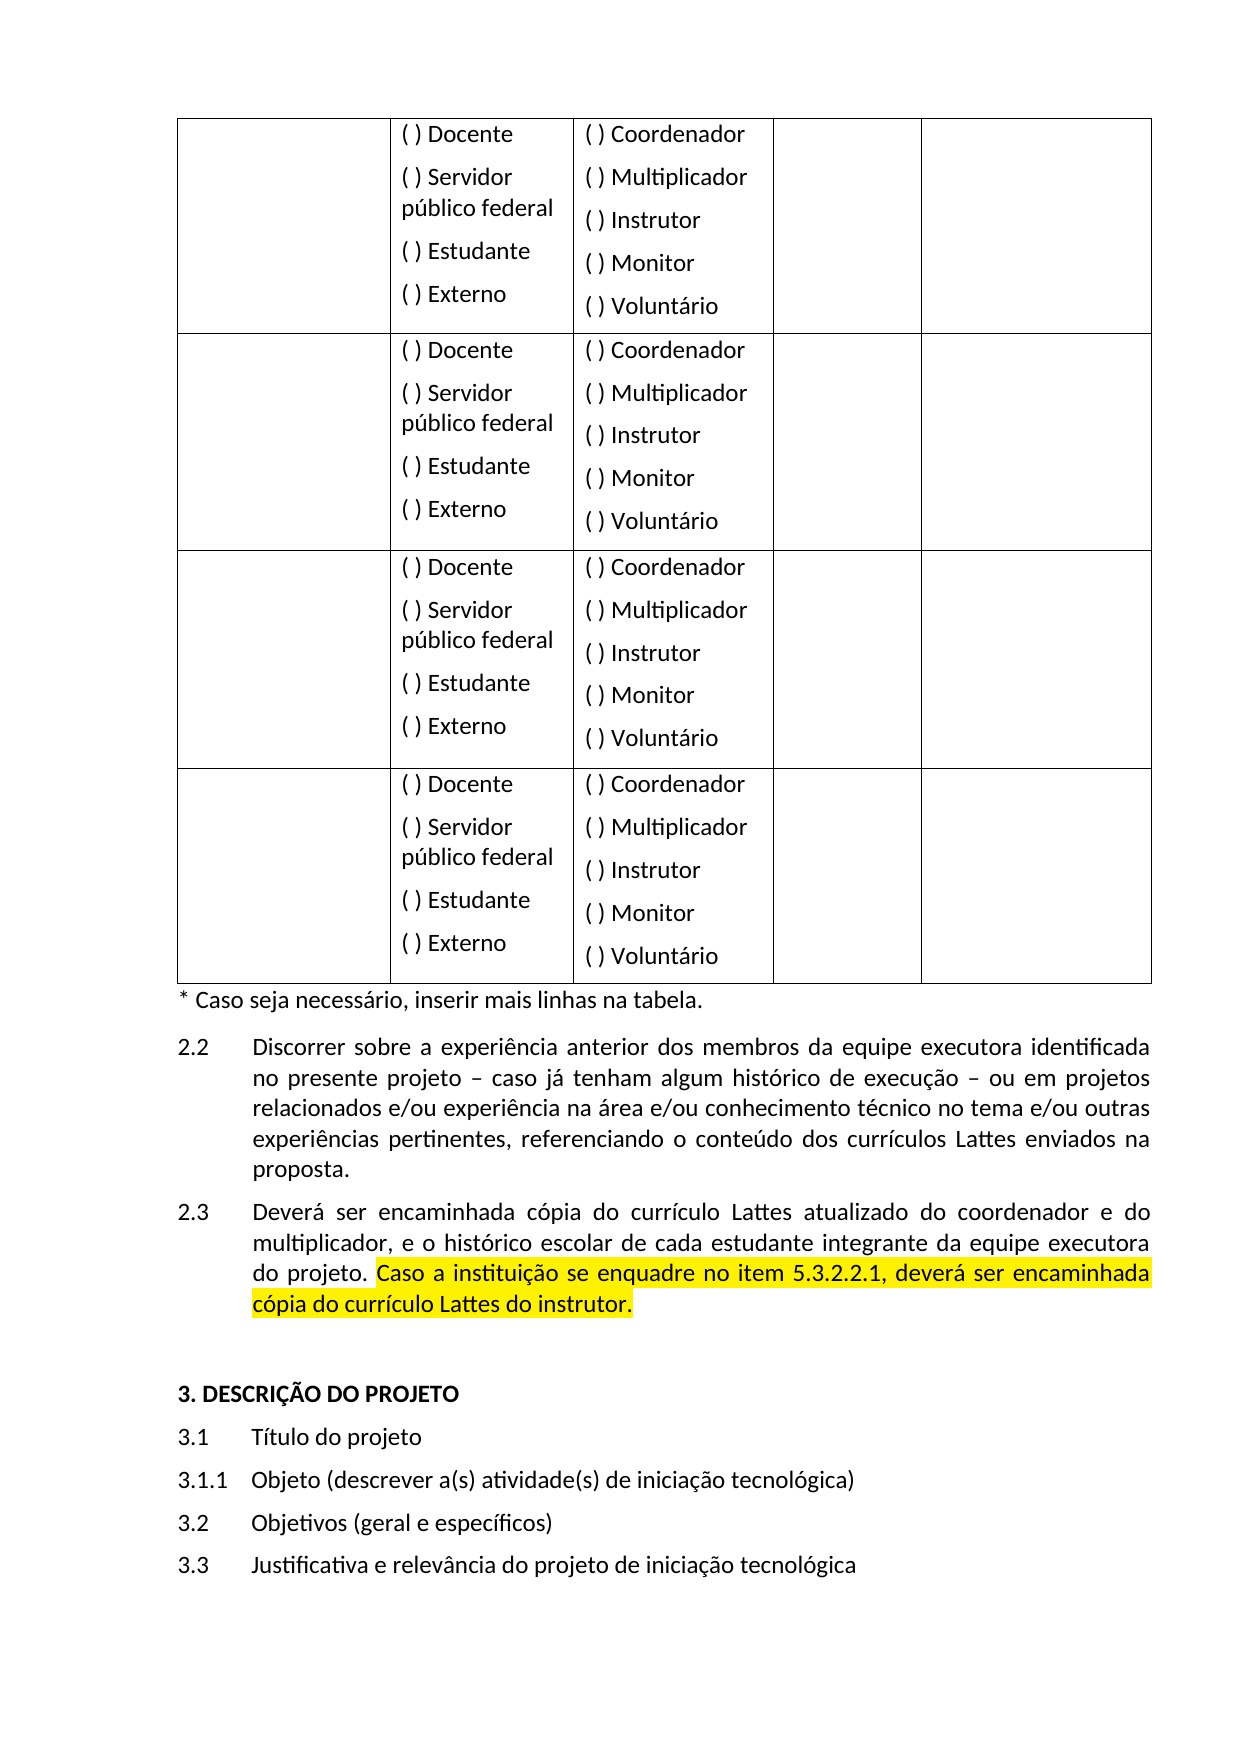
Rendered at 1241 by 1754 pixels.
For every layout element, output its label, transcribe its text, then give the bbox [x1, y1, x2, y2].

table_cell ( ) Coordenador ( ) Multiplicador ( ) Instrutor ( ) Monitor ( ) Voluntário [574, 769, 773, 983]
table_cell ( ) Docente ( ) Servidor público federal ( ) Estudante ( ) Externo [391, 769, 573, 983]
table_cell ( ) Coordenador ( ) Multiplicador ( ) Instrutor ( ) Monitor ( ) Voluntário [574, 334, 773, 550]
table_cell ( ) Docente ( ) Servidor público federal ( ) Estudante ( ) Externo [391, 334, 573, 550]
table_cell ( ) Docente ( ) Servidor público federal ( ) Estudante ( ) Externo [391, 551, 573, 768]
text 3. DESCRIÇÃO DO PROJETO [177, 1378, 1152, 1408]
text 2.3 Deverá ser encaminhada cópia do currículo Lattes atualizado do coordenador e do multiplicador, e o histórico escolar de cada estudante integrante da equipe executora do projeto. Caso a instituição se enquadre no item 5.3.2.2.1, deverá ser encaminhada cópia do currículo Lattes do instrutor. [177, 1196, 1152, 1318]
table_cell [922, 119, 1151, 333]
table_cell ( ) Docente ( ) Servidor público federal ( ) Estudante ( ) Externo [391, 119, 573, 333]
table_cell ( ) Coordenador ( ) Multiplicador ( ) Instrutor ( ) Monitor ( ) Voluntário [574, 119, 773, 333]
table_cell [178, 119, 390, 333]
table_cell ( ) Coordenador ( ) Multiplicador ( ) Instrutor ( ) Monitor ( ) Voluntário [574, 551, 773, 768]
table_cell [178, 334, 390, 550]
table_cell [774, 334, 921, 550]
table_cell [922, 551, 1151, 768]
text 3.1.1 Objeto (descrever a(s) atividade(s) de iniciação tecnológica) [177, 1464, 1152, 1494]
table_cell [178, 769, 390, 983]
table_cell [774, 769, 921, 983]
text 3.3 Justificativa e relevância do projeto de iniciação tecnológica [177, 1550, 1152, 1580]
text 2.2 Discorrer sobre a experiência anterior dos membros da equipe executora identificada no presente projeto – caso já tenham algum histórico de execução – ou em projetos relacionados e/ou experiência na área e/ou conhecimento técnico no tema e/ou outras experiências pertinentes, referenciando o conteúdo dos currículos Lattes enviados na proposta. [177, 1031, 1152, 1184]
table_cell [178, 551, 390, 768]
table_cell [774, 119, 921, 333]
table_cell [922, 769, 1151, 983]
table_cell [774, 551, 921, 768]
text * Caso seja necessário, inserir mais linhas na tabela. [177, 984, 1152, 1014]
text 3.2 Objetivos (geral e específicos) [177, 1507, 1152, 1537]
text 3.1 Título do projeto [177, 1421, 1152, 1451]
table_cell [922, 334, 1151, 550]
